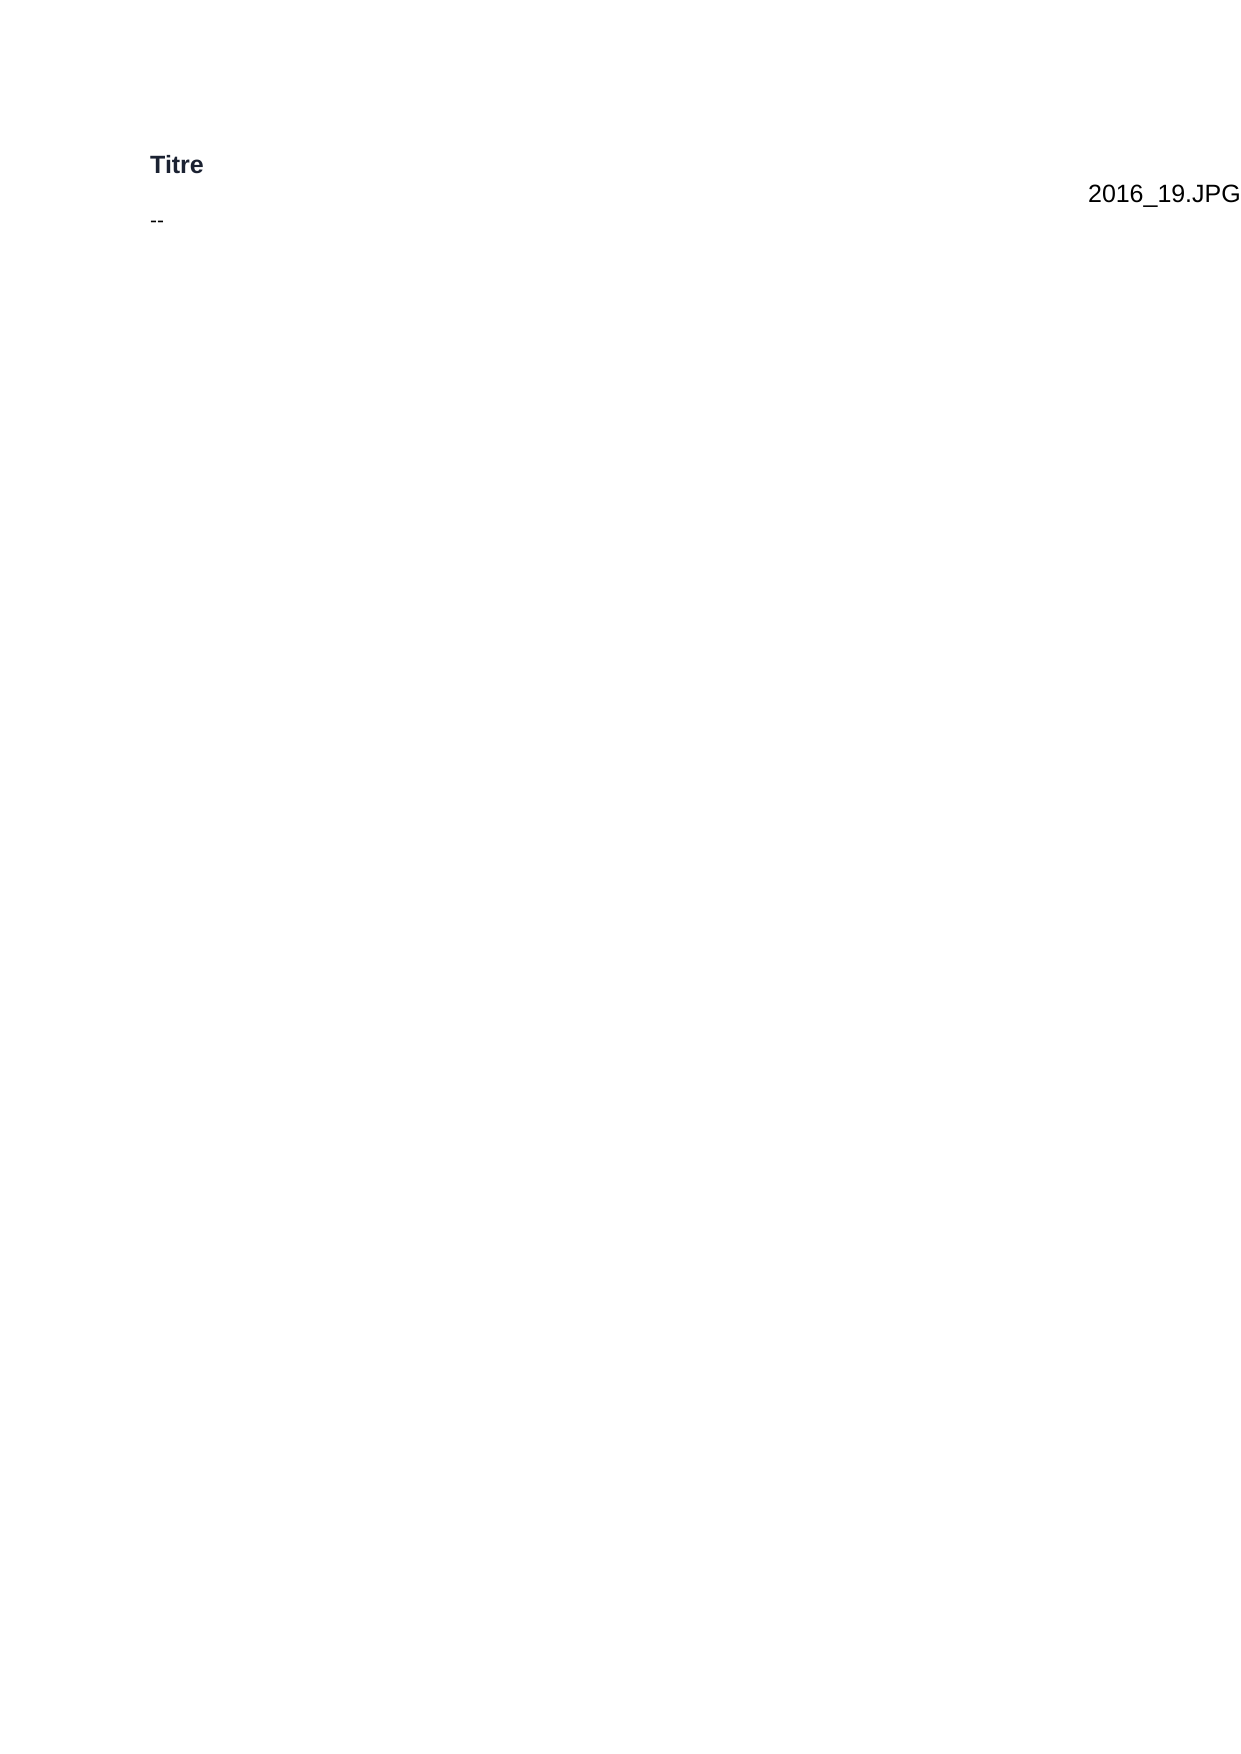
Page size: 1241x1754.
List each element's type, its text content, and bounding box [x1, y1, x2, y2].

text 2016_19.JPG [1088, 179, 1240, 207]
text Titre [150, 150, 1090, 179]
text -- [150, 207, 1090, 231]
